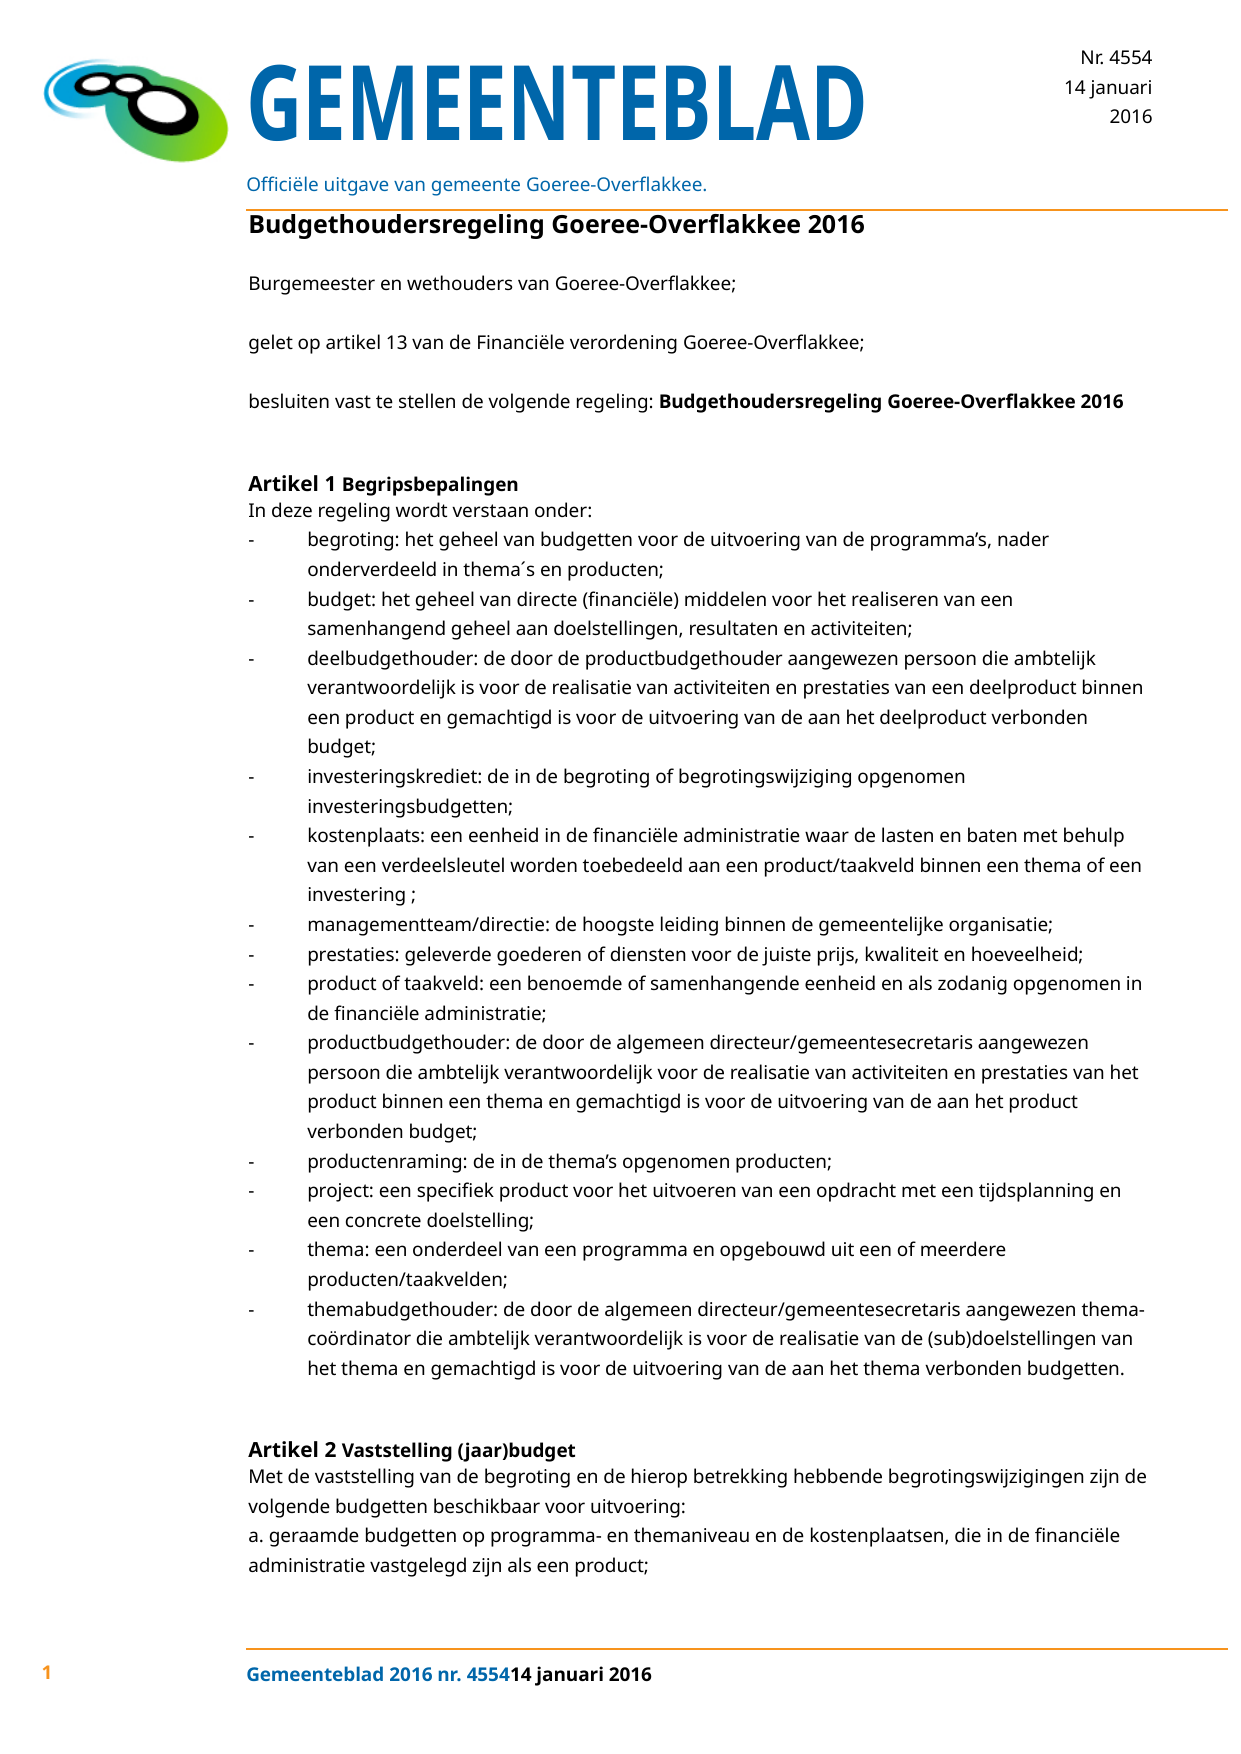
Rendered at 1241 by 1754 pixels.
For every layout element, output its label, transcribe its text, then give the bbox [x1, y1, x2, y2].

text besluiten vast te stellen de volgende regeling: Budgethoudersregeling Goeree-Overflakkee 2016 [248, 389, 1152, 414]
list project: een specifiek product voor het uitvoeren van een opdracht met een tijdsplanning en een concrete doelstelling; [248, 1177, 1152, 1233]
list thema: een onderdeel van een programma en opgebouwd uit een of meerdere producten/taakvelden; [248, 1237, 1152, 1292]
picture [41, 47, 231, 172]
list managementteam/directie: de hoogste leiding binnen de gemeentelijke organisatie; [248, 911, 1152, 937]
list product of taakveld: een benoemde of samenhangende eenheid en als zodanig opgenomen in de financiële administratie; [248, 970, 1152, 1026]
text In deze regeling wordt verstaan onder: [248, 497, 1152, 523]
list deelbudgethouder: de door de productbudgethouder aangewezen persoon die ambtelijk verantwoordelijk is voor de realisatie van activiteiten en prestaties van een deelproduct binnen een product en gemachtigd is voor de uitvoering van de aan het deelproduct verbonden budget; [248, 645, 1152, 759]
list investeringskrediet: de in de begroting of begrotingswijziging opgenomen investeringsbudgetten; [248, 763, 1152, 819]
list kostenplaats: een eenheid in de financiële administratie waar de lasten en baten met behulp van een verdeelsleutel worden toebedeeld aan een product/taakveld binnen een thema of een investering ; [248, 822, 1152, 907]
text Artikel 2 Vaststelling (jaar)budget [248, 1435, 1152, 1463]
text a. geraamde budgetten op programma- en themaniveau en de kostenplaatsen, die in de financiële administratie vastgelegd zijn als een product; [248, 1523, 1152, 1578]
list prestaties: geleverde goederen of diensten voor de juiste prijs, kwaliteit en hoeveelheid; [248, 941, 1152, 967]
text Budgethoudersregeling Goeree-Overflakkee 2016 [248, 211, 1152, 241]
list productenraming: de in de thema’s opgenomen producten; [248, 1148, 1152, 1174]
list productbudgethouder: de door de algemeen directeur/gemeentesecretaris aangewezen persoon die ambtelijk verantwoordelijk voor de realisatie van activiteiten en prestaties van het product binnen een thema en gemachtigd is voor de uitvoering van de aan het product verbonden budget; [248, 1029, 1152, 1144]
list begroting: het geheel van budgetten voor de uitvoering van de programma’s, nader onderverdeeld in thema´s en producten; [248, 527, 1152, 582]
text gelet op artikel 13 van de Financiële verordening Goeree-Overflakkee; [248, 329, 1152, 355]
text Artikel 1 Begripsbepalingen [248, 469, 1152, 497]
list budget: het geheel van directe (financiële) middelen voor het realiseren van een samenhangend geheel aan doelstellingen, resultaten en activiteiten; [248, 586, 1152, 641]
text Burgemeester en wethouders van Goeree-Overflakkee; [248, 270, 1152, 296]
list themabudgethouder: de door de algemeen directeur/gemeentesecretaris aangewezen thema-coördinator die ambtelijk verantwoordelijk is voor de realisatie van de (sub)doelstellingen van het thema en gemachtigd is voor de uitvoering van de aan het thema verbonden budgetten. [248, 1296, 1152, 1381]
text Met de vaststelling van de begroting en de hierop betrekking hebbende begrotingswijzigingen zijn de volgende budgetten beschikbaar voor uitvoering: [248, 1463, 1152, 1519]
